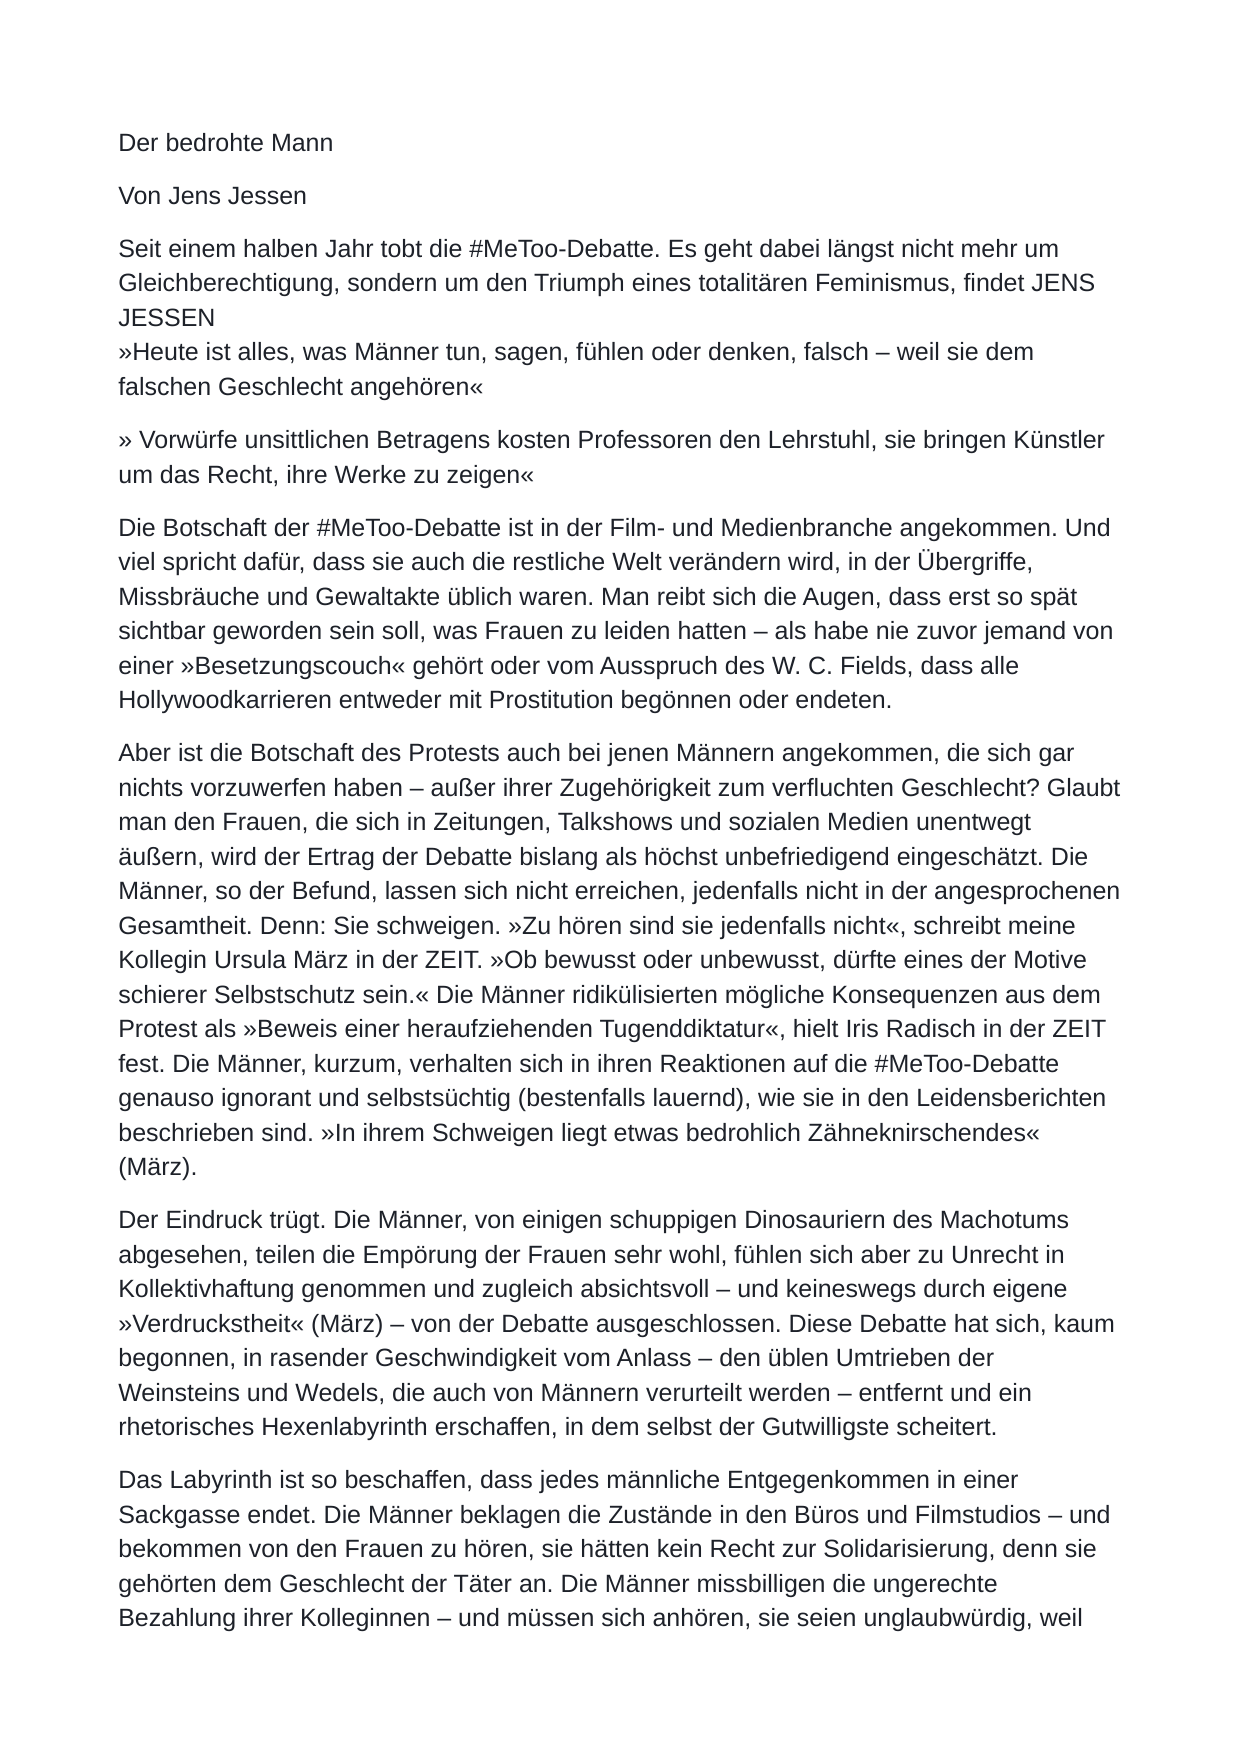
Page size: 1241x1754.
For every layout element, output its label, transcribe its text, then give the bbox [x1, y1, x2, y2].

text Das Labyrinth ist so beschaffen, dass jedes männliche Entgegenkommen in einer Sackgasse endet. Die Männer beklagen die Zustände in den Büros und Filmstudios – und bekommen von den Frauen zu hören, sie hätten kein Recht zur Solidarisierung, denn sie gehörten dem Geschlecht der Täter an. Die Männer missbilligen die ungerechte Bezahlung ihrer Kolleginnen – und müssen sich anhören, sie seien unglaubwürdig, weil [118, 1466, 1122, 1632]
text Seit einem halben Jahr tobt die #MeToo-Debatte. Es geht dabei längst nicht mehr um Gleichberechtigung, sondern um den Triumph eines totalitären Feminismus, findet JENS JESSEN »Heute ist alles, was Männer tun, sagen, fühlen oder denken, falsch – weil sie dem falschen Geschlecht angehören« [118, 234, 1122, 401]
text Der bedrohte Mann [118, 127, 1122, 156]
text » Vorwürfe unsittlichen Betragens kosten Professoren den Lehrstuhl, sie bringen Künstler um das Recht, ihre Werke zu zeigen« [118, 425, 1122, 488]
text Der Eindruck trügt. Die Männer, von einigen schuppigen Dinosauriern des Machotums abgesehen, teilen die Empörung der Frauen sehr wohl, fühlen sich aber zu Unrecht in Kollektivhaftung genommen und zugleich absichtsvoll – und keineswegs durch eigene »Verdruckstheit« (März) – von der Debatte ausgeschlossen. Diese Debatte hat sich, kaum begonnen, in rasender Geschwindigkeit vom Anlass – den üblen Umtrieben der Weinsteins und Wedels, die auch von Männern verurteilt werden – entfernt und ein rhetorisches Hexenlabyrinth erschaffen, in dem selbst der Gutwilligste scheitert. [118, 1205, 1122, 1441]
text Die Botschaft der #MeToo-Debatte ist in der Film- und Medienbranche angekommen. Und viel spricht dafür, dass sie auch die restliche Welt verändern wird, in der Übergriffe, Missbräuche und Gewaltakte üblich waren. Man reibt sich die Augen, dass erst so spät sichtbar geworden sein soll, was Frauen zu leiden hatten – als habe nie zuvor jemand von einer »Besetzungscouch« gehört oder vom Ausspruch des W. C. Fields, dass alle Hollywoodkarrieren entweder mit Prostitution begönnen oder endeten. [118, 513, 1122, 714]
text Von Jens Jessen [118, 181, 1122, 209]
text Aber ist die Botschaft des Protests auch bei jenen Männern angekommen, die sich gar nichts vorzuwerfen haben – außer ihrer Zugehörigkeit zum verfluchten Geschlecht? Glaubt man den Frauen, die sich in Zeitungen, Talkshows und sozialen Medien unentwegt äußern, wird der Ertrag der Debatte bislang als höchst unbefriedigend eingeschätzt. Die Männer, so der Befund, lassen sich nicht erreichen, jedenfalls nicht in der angesprochenen Gesamtheit. Denn: Sie schweigen. »Zu hören sind sie jedenfalls nicht«, schreibt meine Kollegin Ursula März in der ZEIT. »Ob bewusst oder unbewusst, dürfte eines der Motive schierer Selbstschutz sein.« Die Männer ridikülisierten mögliche Konsequenzen aus dem Protest als »Beweis einer heraufziehenden Tugenddiktatur«, hielt Iris Radisch in der ZEIT fest. Die Männer, kurzum, verhalten sich in ihren Reaktionen auf die #MeToo-Debatte genauso ignorant und selbstsüchtig (bestenfalls lauernd), wie sie in den Leidensberichten beschrieben sind. »In ihrem Schweigen liegt etwas bedrohlich Zähneknirschendes« (März). [118, 738, 1122, 1181]
